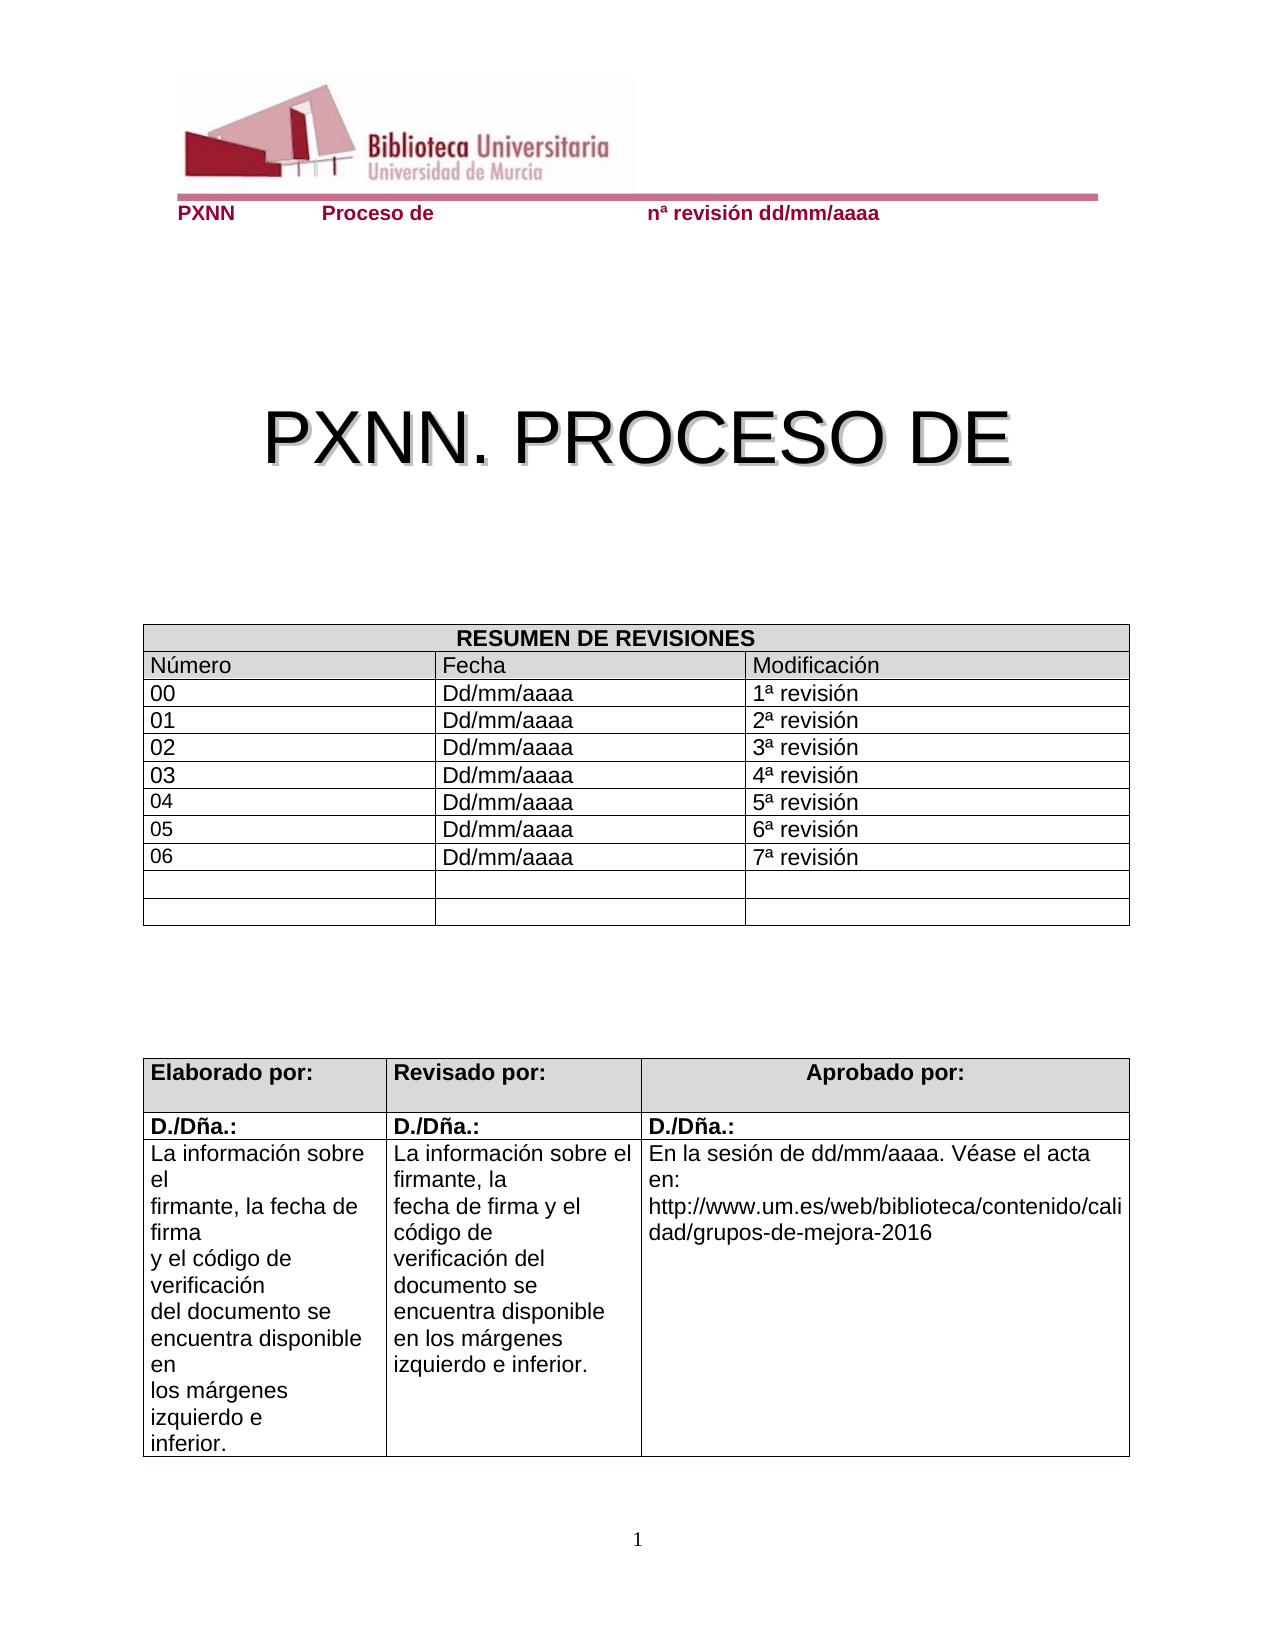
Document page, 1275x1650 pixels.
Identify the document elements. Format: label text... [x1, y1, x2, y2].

table_cell 5ª revisión [746, 789, 1129, 815]
table_cell 3ª revisión [746, 734, 1129, 761]
table_cell 02 [144, 734, 435, 761]
table_cell 6ª revisión [746, 816, 1129, 843]
table_cell [436, 899, 745, 925]
table_cell [144, 899, 435, 925]
table_header Elaborado por: [144, 1059, 386, 1112]
table_cell [746, 899, 1129, 925]
table_cell Dd/mm/aaaa [436, 707, 745, 733]
table_cell 03 [144, 762, 435, 788]
table_cell En la sesión de dd/mm/aaaa. Véase el acta en: http://www.um.es/web/biblioteca/contenido/cali dad/grupos-de-mejora-2016 [642, 1140, 1129, 1456]
table_cell 7ª revisión [746, 844, 1129, 870]
table_header RESUMEN DE REVISIONES [144, 625, 1129, 651]
table_cell La información sobre el firmante, la fecha de firma y el código de verificación del documento se encuentra disponible en los márgenes izquierdo e inferior. [144, 1140, 386, 1456]
table_cell [436, 871, 745, 898]
table_cell Dd/mm/aaaa [436, 816, 745, 843]
table_cell Dd/mm/aaaa [436, 734, 745, 761]
table_cell [746, 871, 1129, 898]
table_cell Dd/mm/aaaa [436, 789, 745, 815]
table_cell [144, 871, 435, 898]
table_cell 1ª revisión [746, 680, 1129, 706]
table_cell Fecha [436, 652, 745, 678]
table_cell La información sobre el firmante, la fecha de firma y el código de verificación del documento se encuentra disponible en los márgenes izquierdo e inferior. [387, 1140, 641, 1456]
table_cell 06 [144, 844, 435, 870]
picture [177, 75, 1099, 201]
table_header Revisado por: [387, 1059, 641, 1112]
table_cell 4ª revisión [746, 762, 1129, 788]
table_cell 00 [144, 680, 435, 706]
table_cell 01 [144, 707, 435, 733]
table_cell D./Dña.: [387, 1113, 641, 1139]
table_cell 04 [144, 789, 435, 815]
table_cell Número [144, 652, 435, 678]
table_cell Dd/mm/aaaa [436, 844, 745, 870]
table_cell Dd/mm/aaaa [436, 680, 745, 706]
table_cell 05 [144, 816, 435, 843]
table_cell Dd/mm/aaaa [436, 762, 745, 788]
table_cell 2ª revisión [746, 707, 1129, 733]
table_header Aprobado por: [642, 1059, 1129, 1112]
table_cell D./Dña.: [642, 1113, 1129, 1139]
table_cell Modificación [746, 652, 1129, 678]
text PXNN. PROCESO DE [177, 393, 1098, 479]
table_cell D./Dña.: [144, 1113, 386, 1139]
